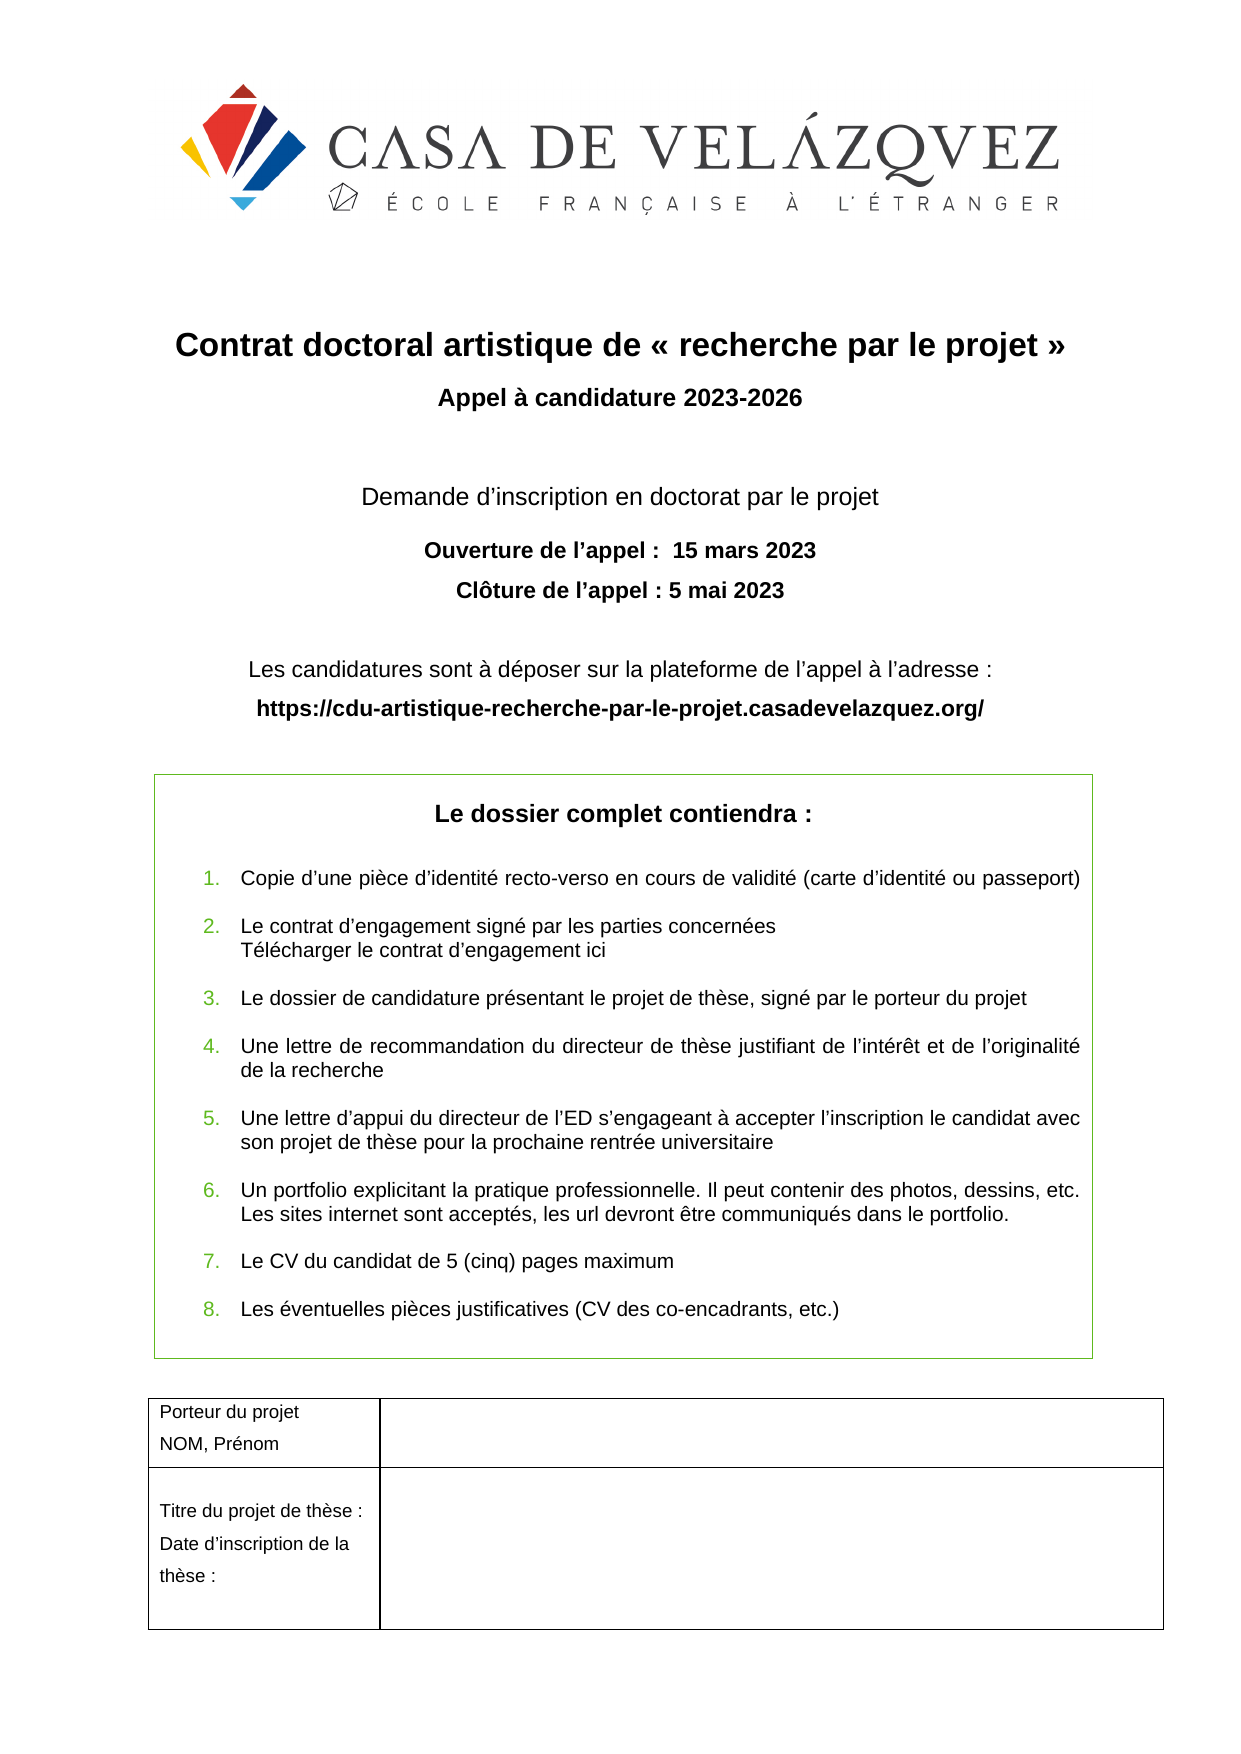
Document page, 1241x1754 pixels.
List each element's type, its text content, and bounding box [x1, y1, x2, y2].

text Demande d’inscription en doctorat par le projet [148, 482, 1093, 511]
table_header Porteur du projet NOM, Prénom [149, 1399, 379, 1467]
text https://cdu-artistique-recherche-par-le-projet.casadevelazquez.org/ [148, 695, 1093, 722]
text Les candidatures sont à déposer sur la plateforme de l’appel à l’adresse : [148, 656, 1093, 682]
text Appel à candidature 2023-2026 [148, 383, 1093, 412]
table_cell [381, 1468, 1163, 1629]
text Clôture de l’appel : 5 mai 2023 [148, 577, 1093, 603]
picture [147, 79, 1093, 220]
text Contrat doctoral artistique de « recherche par le projet » [148, 325, 1093, 364]
table_cell Titre du projet de thèse : Date d’inscription de la thèse : [149, 1468, 379, 1629]
table_header Le dossier complet contiendra : Copie d’une pièce d’identité recto-verso en cours de validité (carte d’identité ou passeport) Le contrat d’engagement signé par les parties concernées Télécharger le contrat d’engagement ici Le dossier de candidature présentant le projet de thèse, signé par le porteur du projet Une lettre de recommandation du directeur de thèse justifiant de l’intérêt et de l’originalité de la recherche Une lettre d’appui du directeur de l’ED s’engageant à accepter l’inscription le candidat avec son projet de thèse pour la prochaine rentrée universitaire Un portfolio explicitant la pratique professionnelle. Il peut contenir des photos, dessins, etc. Les sites internet sont acceptés, les url devront être communiqués dans le portfolio. Le CV du candidat de 5 (cinq) pages maximum Les éventuelles pièces justificatives (CV des co-encadrants, etc.) [155, 775, 1092, 1358]
table_header [381, 1399, 1163, 1467]
text Ouverture de l’appel : 15 mars 2023 [148, 537, 1093, 564]
